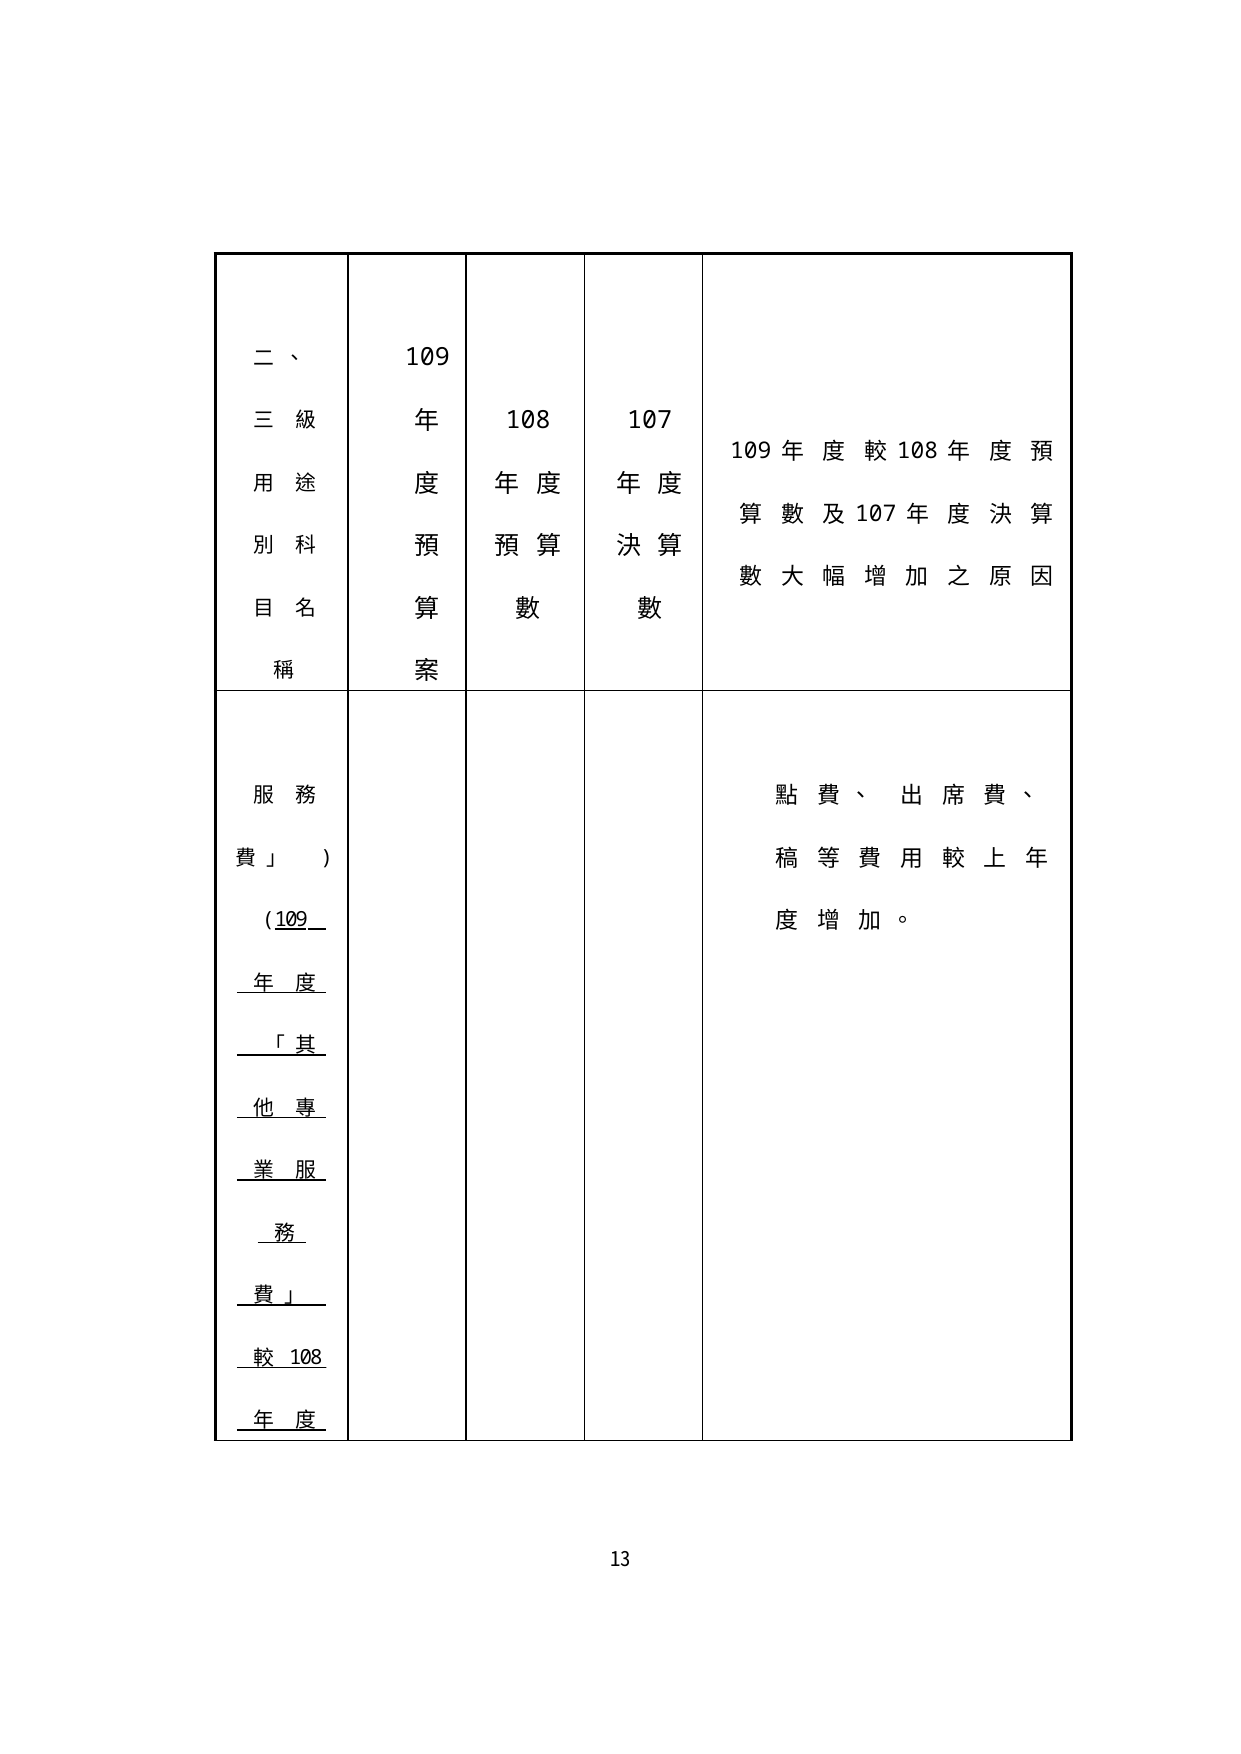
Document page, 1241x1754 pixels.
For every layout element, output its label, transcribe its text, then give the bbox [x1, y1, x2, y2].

table_header 109年度較108年度預算數及107年度決算數大幅增加之原因 [703, 255, 1070, 689]
table_cell 服務費」) (109年度「其他專業服務費」較108年度 [217, 691, 347, 1439]
table_header 107年度決算數 [585, 255, 702, 689]
table_cell 點費、出席費、稿等費用較上年度增加。 [703, 691, 1070, 1439]
table_header 109年度 預算案 [349, 255, 465, 689]
table_header 二、三級用途別科目名稱 [217, 255, 347, 689]
table_cell [467, 691, 584, 1439]
table_cell [349, 691, 465, 1439]
table_cell [585, 691, 702, 1439]
table_header 108年度預算數 [467, 255, 584, 689]
